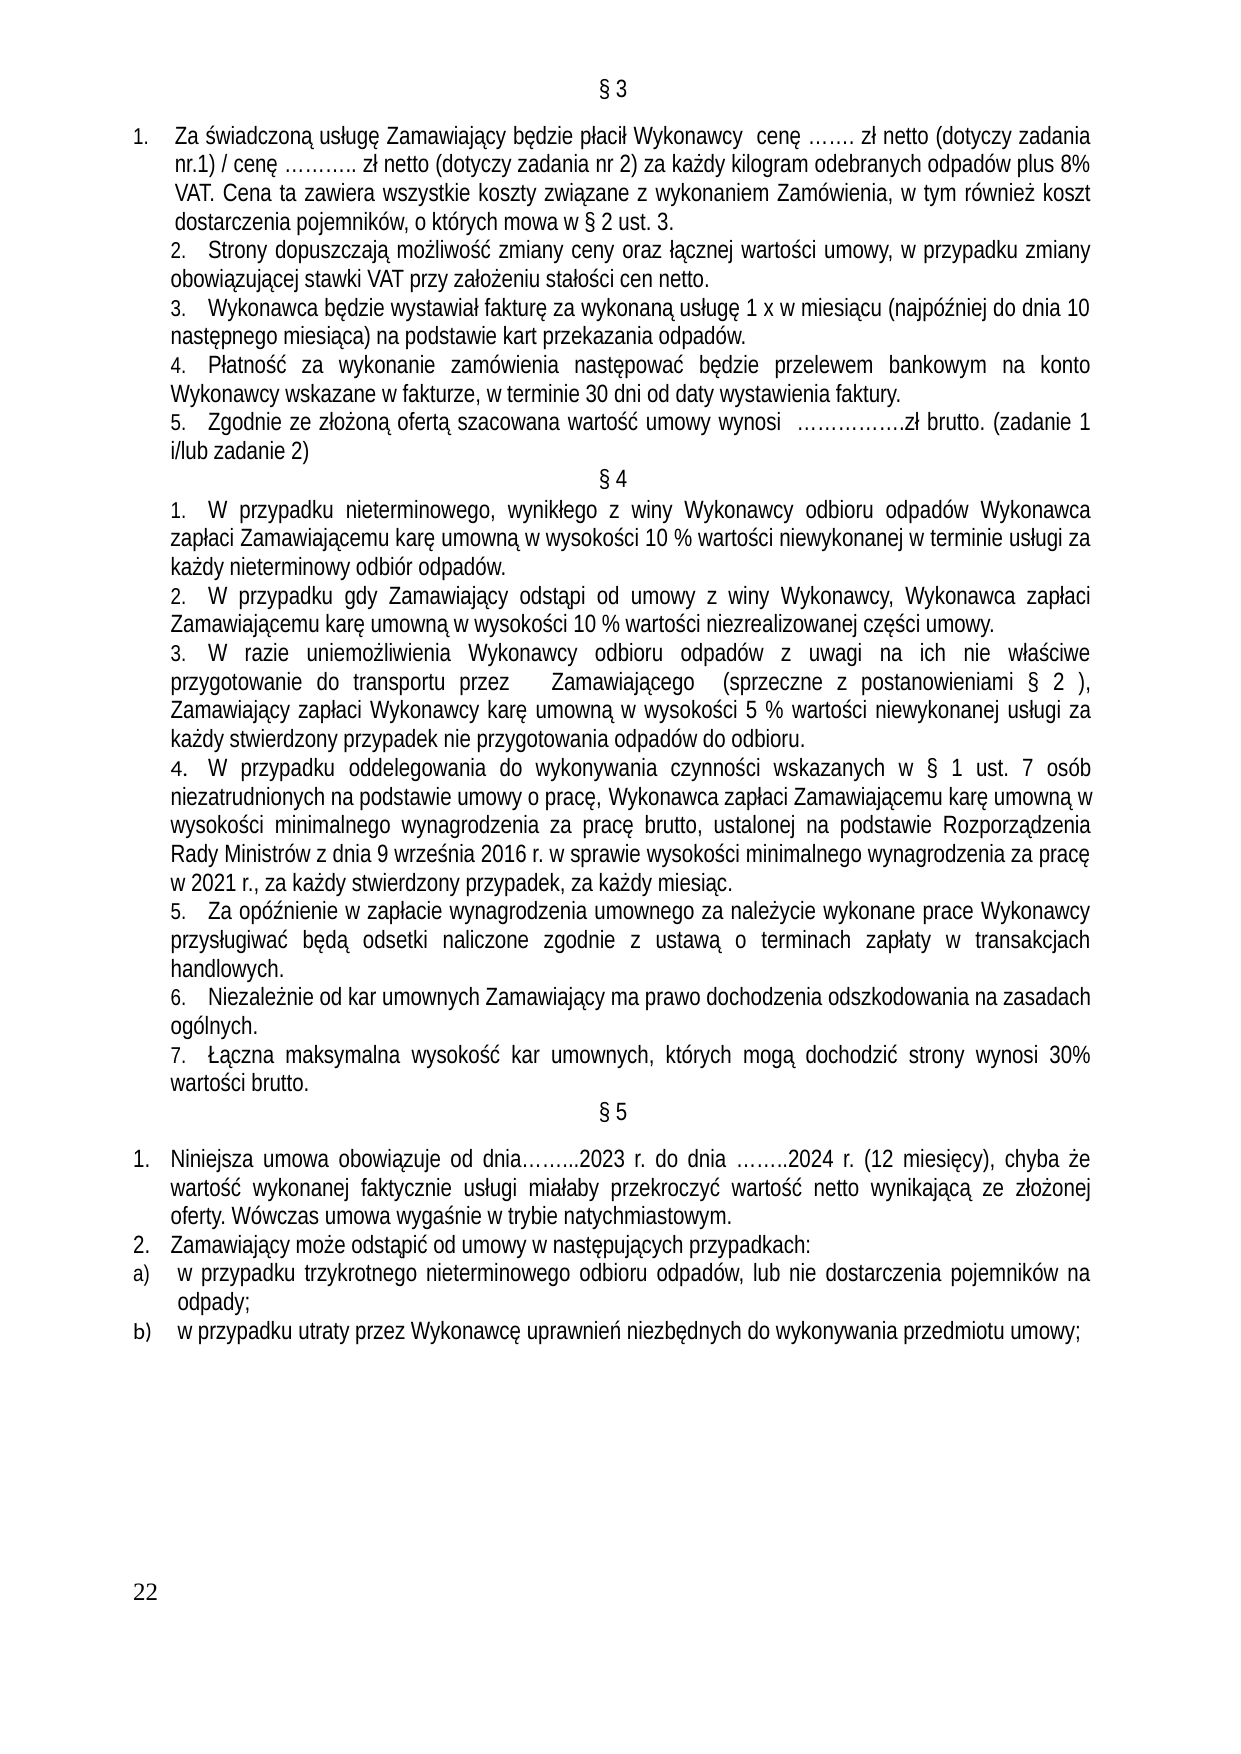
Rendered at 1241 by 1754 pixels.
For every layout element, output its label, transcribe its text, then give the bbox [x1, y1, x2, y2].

list W razie uniemożliwienia Wykonawcy odbioru odpadów z uwagi na ich nie właściwe przygotowanie do transportu przez Zamawiającego (sprzeczne z postanowieniami § 2 ), Zamawiający zapłaci Wykonawcy karę umowną w wysokości 5 % wartości niewykonanej usługi za każdy stwierdzony przypadek nie przygotowania odpadów do odbioru. [170, 638, 1093, 753]
list Strony dopuszczają możliwość zmiany ceny oraz łącznej wartości umowy, w przypadku zmiany obowiązującej stawki VAT przy założeniu stałości cen netto. [170, 235, 1093, 293]
list Łączna maksymalna wysokość kar umownych, których mogą dochodzić strony wynosi 30% wartości brutto. [170, 1039, 1093, 1097]
list Za opóźnienie w zapłacie wynagrodzenia umownego za należycie wykonane prace Wykonawcy przysługiwać będą odsetki naliczone zgodnie z ustawą o terminach zapłaty w transakcjach handlowych. [170, 896, 1093, 982]
text § 5 [133, 1097, 1093, 1126]
list Niniejsza umowa obowiązuje od dnia……...2023 r. do dnia ……..2024 r. (12 miesięcy), chyba że wartość wykonanej faktycznie usługi miałaby przekroczyć wartość netto wynikającą ze złożonej oferty. Wówczas umowa wygaśnie w trybie natychmiastowym. [133, 1144, 1093, 1230]
list Wykonawca będzie wystawiał fakturę za wykonaną usługę 1 x w miesiącu (najpóźniej do dnia 10 następnego miesiąca) na podstawie kart przekazania odpadów. [170, 293, 1093, 350]
list Za świadczoną usługę Zamawiający będzie płacił Wykonawcy cenę ……. zł netto (dotyczy zadania nr.1) / cenę ……….. zł netto (dotyczy zadania nr 2) za każdy kilogram odebranych odpadów plus 8% VAT. Cena ta zawiera wszystkie koszty związane z wykonaniem Zamówienia, w tym również koszt dostarczenia pojemników, o których mowa w § 2 ust. 3. [133, 121, 1093, 235]
list W przypadku oddelegowania do wykonywania czynności wskazanych w § 1 ust. 7 osób niezatrudnionych na podstawie umowy o pracę, Wykonawca zapłaci Zamawiającemu karę umowną w wysokości minimalnego wynagrodzenia za pracę brutto, ustalonej na podstawie Rozporządzenia Rady Ministrów z dnia 9 września 2016 r. w sprawie wysokości minimalnego wynagrodzenia za pracę w 2021 r., za każdy stwierdzony przypadek, za każdy miesiąc. [170, 753, 1093, 896]
list Zamawiający może odstąpić od umowy w następujących przypadkach: [133, 1230, 1093, 1258]
list w przypadku utraty przez Wykonawcę uprawnień niezbędnych do wykonywania przedmiotu umowy; [133, 1316, 1093, 1345]
text § 4 [133, 464, 1093, 493]
text § 3 [133, 74, 1093, 102]
list W przypadku nieterminowego, wynikłego z winy Wykonawcy odbioru odpadów Wykonawca zapłaci Zamawiającemu karę umowną w wysokości 10 % wartości niewykonanej w terminie usługi za każdy nieterminowy odbiór odpadów. [170, 495, 1093, 581]
list Zgodnie ze złożoną ofertą szacowana wartość umowy wynosi …………….zł brutto. (zadanie 1 i/lub zadanie 2) [170, 407, 1093, 464]
list Płatność za wykonanie zamówienia następować będzie przelewem bankowym na konto Wykonawcy wskazane w fakturze, w terminie 30 dni od daty wystawienia faktury. [170, 350, 1093, 407]
list W przypadku gdy Zamawiający odstąpi od umowy z winy Wykonawcy, Wykonawca zapłaci Zamawiającemu karę umowną w wysokości 10 % wartości niezrealizowanej części umowy. [170, 581, 1093, 638]
list Niezależnie od kar umownych Zamawiający ma prawo dochodzenia odszkodowania na zasadach ogólnych. [170, 982, 1093, 1039]
list w przypadku trzykrotnego nieterminowego odbioru odpadów, lub nie dostarczenia pojemników na odpady; [133, 1258, 1093, 1316]
